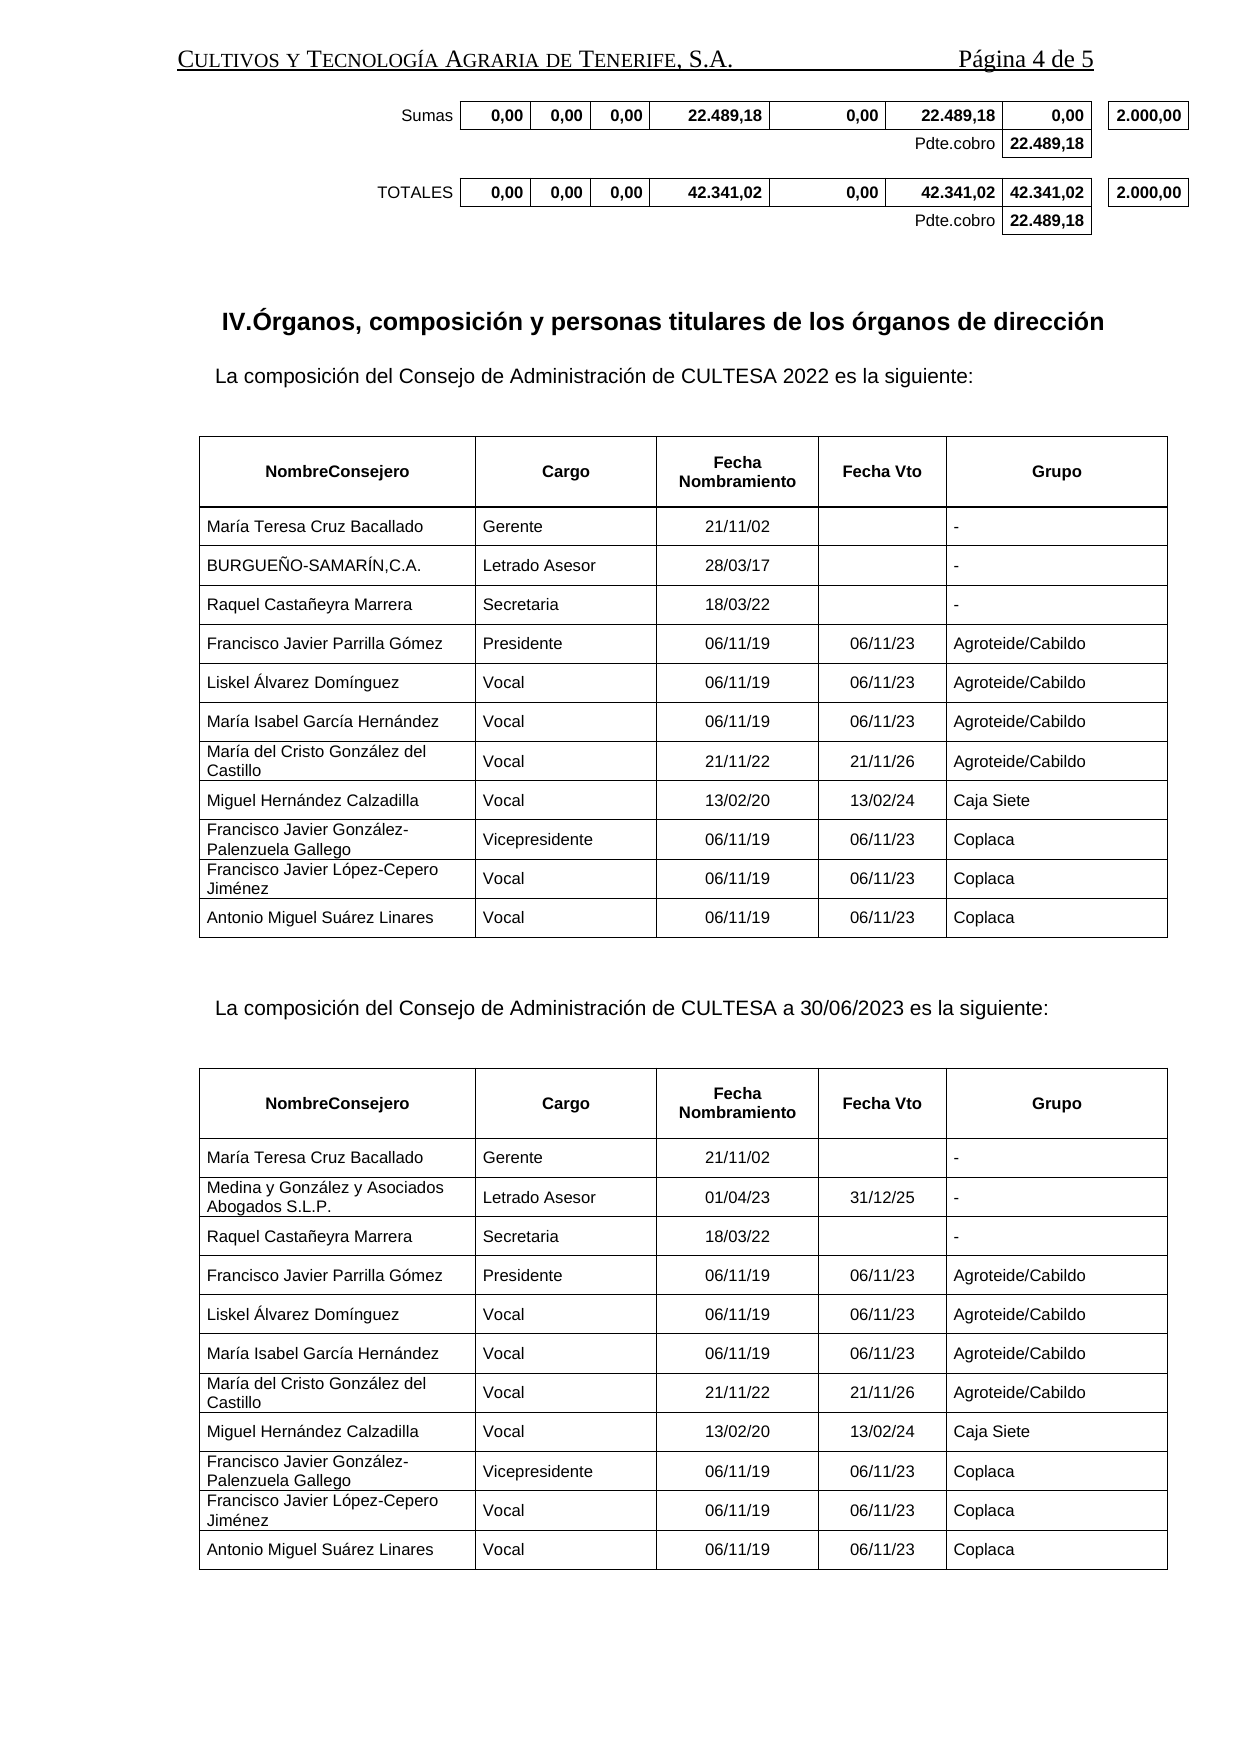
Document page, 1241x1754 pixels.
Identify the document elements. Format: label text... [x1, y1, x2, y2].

table_cell 42.341,02 [886, 179, 1002, 206]
table_cell Agroteide/Cabildo [947, 1256, 1167, 1294]
table_cell 06/11/19 [657, 625, 818, 663]
table_cell 21/11/22 [657, 742, 818, 780]
table_cell 2.000,00 [1109, 102, 1188, 129]
table_header Fecha Nombramiento [657, 437, 818, 506]
table_cell [590, 157, 650, 177]
table_cell Letrado Asesor [476, 546, 656, 584]
table_cell Vicepresidente [476, 820, 656, 858]
table_cell Miguel Hernández Calzadilla [200, 1413, 475, 1451]
table_cell 0,00 [591, 179, 649, 206]
table_cell Vocal [476, 1295, 656, 1333]
table_cell [183, 101, 369, 129]
table_cell 06/11/19 [657, 703, 818, 741]
table_cell Presidente [476, 625, 656, 663]
table_cell [1108, 130, 1188, 157]
table_cell [460, 207, 530, 234]
table_cell [183, 129, 369, 157]
table_cell 13/02/20 [657, 1413, 818, 1451]
table_cell Secretaria [476, 586, 656, 623]
table_cell Medina y González y Asociados Abogados S.L.P. [200, 1178, 475, 1216]
table_cell 22.489,18 [1003, 207, 1091, 234]
table_header Fecha Vto [819, 1069, 946, 1138]
table_cell 42.341,02 [1003, 179, 1091, 206]
table_cell Coplaca [947, 1491, 1167, 1529]
table_cell 21/11/02 [657, 1139, 818, 1177]
table_header Grupo [947, 1069, 1167, 1138]
table_cell María Isabel García Hernández [200, 703, 475, 741]
table_cell [183, 206, 369, 234]
table_cell [460, 130, 530, 157]
table_cell Antonio Miguel Suárez Linares [200, 899, 475, 937]
table_cell [460, 157, 530, 177]
table_cell Coplaca [947, 860, 1167, 898]
table_cell Agroteide/Cabildo [947, 625, 1167, 663]
table_cell Francisco Javier Parrilla Gómez [200, 625, 475, 663]
table_cell 0,00 [591, 102, 649, 129]
table_cell 22.489,18 [650, 102, 769, 129]
table_cell 06/11/23 [819, 1334, 946, 1372]
table_cell 06/11/19 [657, 1491, 818, 1529]
table_cell [769, 207, 886, 234]
table_header Cargo [476, 437, 656, 506]
table_cell Vocal [476, 742, 656, 780]
table_cell Agroteide/Cabildo [947, 1295, 1167, 1333]
table_cell 06/11/23 [819, 820, 946, 858]
table_cell Agroteide/Cabildo [947, 664, 1167, 702]
table_cell 0,00 [770, 102, 885, 129]
table_cell 21/11/26 [819, 742, 946, 780]
table_cell [530, 130, 590, 157]
table_cell 06/11/19 [657, 1452, 818, 1490]
table_cell Agroteide/Cabildo [947, 1374, 1167, 1412]
table_cell [819, 1139, 946, 1177]
table_cell 21/11/02 [657, 508, 818, 545]
table_cell Coplaca [947, 1531, 1167, 1569]
table_cell 22.489,18 [1003, 130, 1091, 157]
table_cell - [947, 546, 1167, 584]
table_cell Antonio Miguel Suárez Linares [200, 1531, 475, 1569]
table_cell - [947, 508, 1167, 545]
table_cell 06/11/23 [819, 1531, 946, 1569]
table_cell - [947, 1178, 1167, 1216]
table_cell María del Cristo González del Castillo [200, 1374, 475, 1412]
table_cell 13/02/20 [657, 781, 818, 819]
table_cell 21/11/22 [657, 1374, 818, 1412]
table_header Fecha Vto [819, 437, 946, 506]
table_cell TOTALES [370, 178, 460, 206]
table_cell Agroteide/Cabildo [947, 703, 1167, 741]
table_cell Gerente [476, 508, 656, 545]
table_cell Francisco Javier López-Cepero Jiménez [200, 860, 475, 898]
table_cell 06/11/19 [657, 664, 818, 702]
table_cell BURGUEÑO-SAMARÍN,C.A. [200, 546, 475, 584]
table_cell 0,00 [461, 179, 530, 206]
table_cell 0,00 [770, 179, 885, 206]
table_cell [886, 157, 1002, 177]
table_cell 06/11/19 [657, 820, 818, 858]
table_cell 06/11/23 [819, 860, 946, 898]
table_cell Pdte.cobro [886, 130, 1002, 157]
table_cell Gerente [476, 1139, 656, 1177]
table_cell 31/12/25 [819, 1178, 946, 1216]
table_cell María Teresa Cruz Bacallado [200, 508, 475, 545]
table_cell Francisco Javier González-Palenzuela Gallego [200, 820, 475, 858]
table_cell 2.000,00 [1109, 179, 1188, 206]
table_cell [530, 207, 590, 234]
table_cell Presidente [476, 1256, 656, 1294]
table_cell 06/11/23 [819, 1491, 946, 1529]
table_cell [370, 129, 460, 157]
table_cell Vocal [476, 703, 656, 741]
table_header Cargo [476, 1069, 656, 1138]
table_cell 06/11/19 [657, 1295, 818, 1333]
table_cell Vocal [476, 1531, 656, 1569]
table_cell [183, 157, 369, 177]
table_cell 0,00 [1003, 102, 1091, 129]
table_cell Vocal [476, 1374, 656, 1412]
text La composición del Consejo de Administración de CULTESA a 30/06/2023 es la siguiente: [215, 996, 1137, 1019]
table_cell 06/11/23 [819, 899, 946, 937]
table_cell 06/11/19 [657, 899, 818, 937]
table_cell 28/03/17 [657, 546, 818, 584]
table_header Grupo [947, 437, 1167, 506]
table_cell [370, 157, 460, 177]
table_cell Raquel Castañeyra Marrera [200, 586, 475, 623]
table_cell 18/03/22 [657, 1217, 818, 1255]
table_cell Raquel Castañeyra Marrera [200, 1217, 475, 1255]
table_cell 22.489,18 [886, 102, 1002, 129]
table_cell 18/03/22 [657, 586, 818, 623]
table_cell María Teresa Cruz Bacallado [200, 1139, 475, 1177]
table_cell María del Cristo González del Castillo [200, 742, 475, 780]
table_cell Vocal [476, 860, 656, 898]
table_cell - [947, 586, 1167, 623]
table_cell Coplaca [947, 820, 1167, 858]
table_cell Coplaca [947, 899, 1167, 937]
table_cell [590, 207, 650, 234]
table_cell 06/11/19 [657, 1256, 818, 1294]
table_cell [1108, 157, 1188, 177]
table_cell [1092, 101, 1108, 129]
table_cell Vocal [476, 1334, 656, 1372]
table_cell [590, 130, 650, 157]
table_cell [650, 157, 769, 177]
table_cell [819, 508, 946, 545]
table_cell 0,00 [531, 102, 590, 129]
table_cell [650, 130, 769, 157]
table_cell [1091, 157, 1108, 177]
table_cell 42.341,02 [650, 179, 769, 206]
table_cell Sumas [370, 101, 460, 129]
table_cell 06/11/19 [657, 1531, 818, 1569]
table_cell Liskel Álvarez Domínguez [200, 664, 475, 702]
table_cell Vocal [476, 899, 656, 937]
table_cell 06/11/19 [657, 1334, 818, 1372]
table_cell 06/11/23 [819, 1256, 946, 1294]
table_cell [819, 546, 946, 584]
table_cell Liskel Álvarez Domínguez [200, 1295, 475, 1333]
table_cell Vocal [476, 1491, 656, 1529]
table_cell 13/02/24 [819, 781, 946, 819]
table_cell 06/11/23 [819, 1452, 946, 1490]
table_cell Miguel Hernández Calzadilla [200, 781, 475, 819]
table_cell 13/02/24 [819, 1413, 946, 1451]
table_cell 06/11/23 [819, 625, 946, 663]
table_cell María Isabel García Hernández [200, 1334, 475, 1372]
table_cell - [947, 1217, 1167, 1255]
table_cell Vocal [476, 1413, 656, 1451]
table_cell Secretaria [476, 1217, 656, 1255]
table_cell Letrado Asesor [476, 1178, 656, 1216]
table_cell [650, 207, 769, 234]
table_cell 06/11/19 [657, 860, 818, 898]
table_cell [819, 1217, 946, 1255]
table_cell [769, 130, 886, 157]
table_cell [1108, 207, 1188, 234]
table_cell [1002, 158, 1091, 177]
table_cell [370, 206, 460, 234]
table_cell Francisco Javier López-Cepero Jiménez [200, 1491, 475, 1529]
table_cell [1092, 206, 1108, 234]
table_cell [530, 157, 590, 177]
table_cell 21/11/26 [819, 1374, 946, 1412]
table_header NombreConsejero [200, 1069, 475, 1138]
table_header NombreConsejero [200, 437, 475, 506]
table_cell Vocal [476, 781, 656, 819]
table_cell 06/11/23 [819, 1295, 946, 1333]
table_cell Pdte.cobro [886, 207, 1002, 234]
table_cell Vocal [476, 664, 656, 702]
table_cell Vicepresidente [476, 1452, 656, 1490]
table_cell [1092, 178, 1108, 206]
table_cell Coplaca [947, 1452, 1167, 1490]
table_cell [819, 586, 946, 623]
table_cell [769, 157, 886, 177]
table_cell Francisco Javier González-Palenzuela Gallego [200, 1452, 475, 1490]
table_cell 06/11/23 [819, 703, 946, 741]
table_cell 06/11/23 [819, 664, 946, 702]
table_header Fecha Nombramiento [657, 1069, 818, 1138]
table_cell Caja Siete [947, 781, 1167, 819]
list Órganos, composición y personas titulares de los órganos de dirección [215, 307, 1137, 335]
table_cell Francisco Javier Parrilla Gómez [200, 1256, 475, 1294]
table_cell 0,00 [461, 102, 530, 129]
table_cell 0,00 [531, 179, 590, 206]
table_cell Agroteide/Cabildo [947, 1334, 1167, 1372]
table_cell Agroteide/Cabildo [947, 742, 1167, 780]
table_cell [1092, 129, 1108, 157]
text La composición del Consejo de Administración de CULTESA 2022 es la siguiente: [215, 364, 1137, 388]
table_cell [183, 178, 369, 206]
table_cell - [947, 1139, 1167, 1177]
table_cell Caja Siete [947, 1413, 1167, 1451]
table_cell 01/04/23 [657, 1178, 818, 1216]
